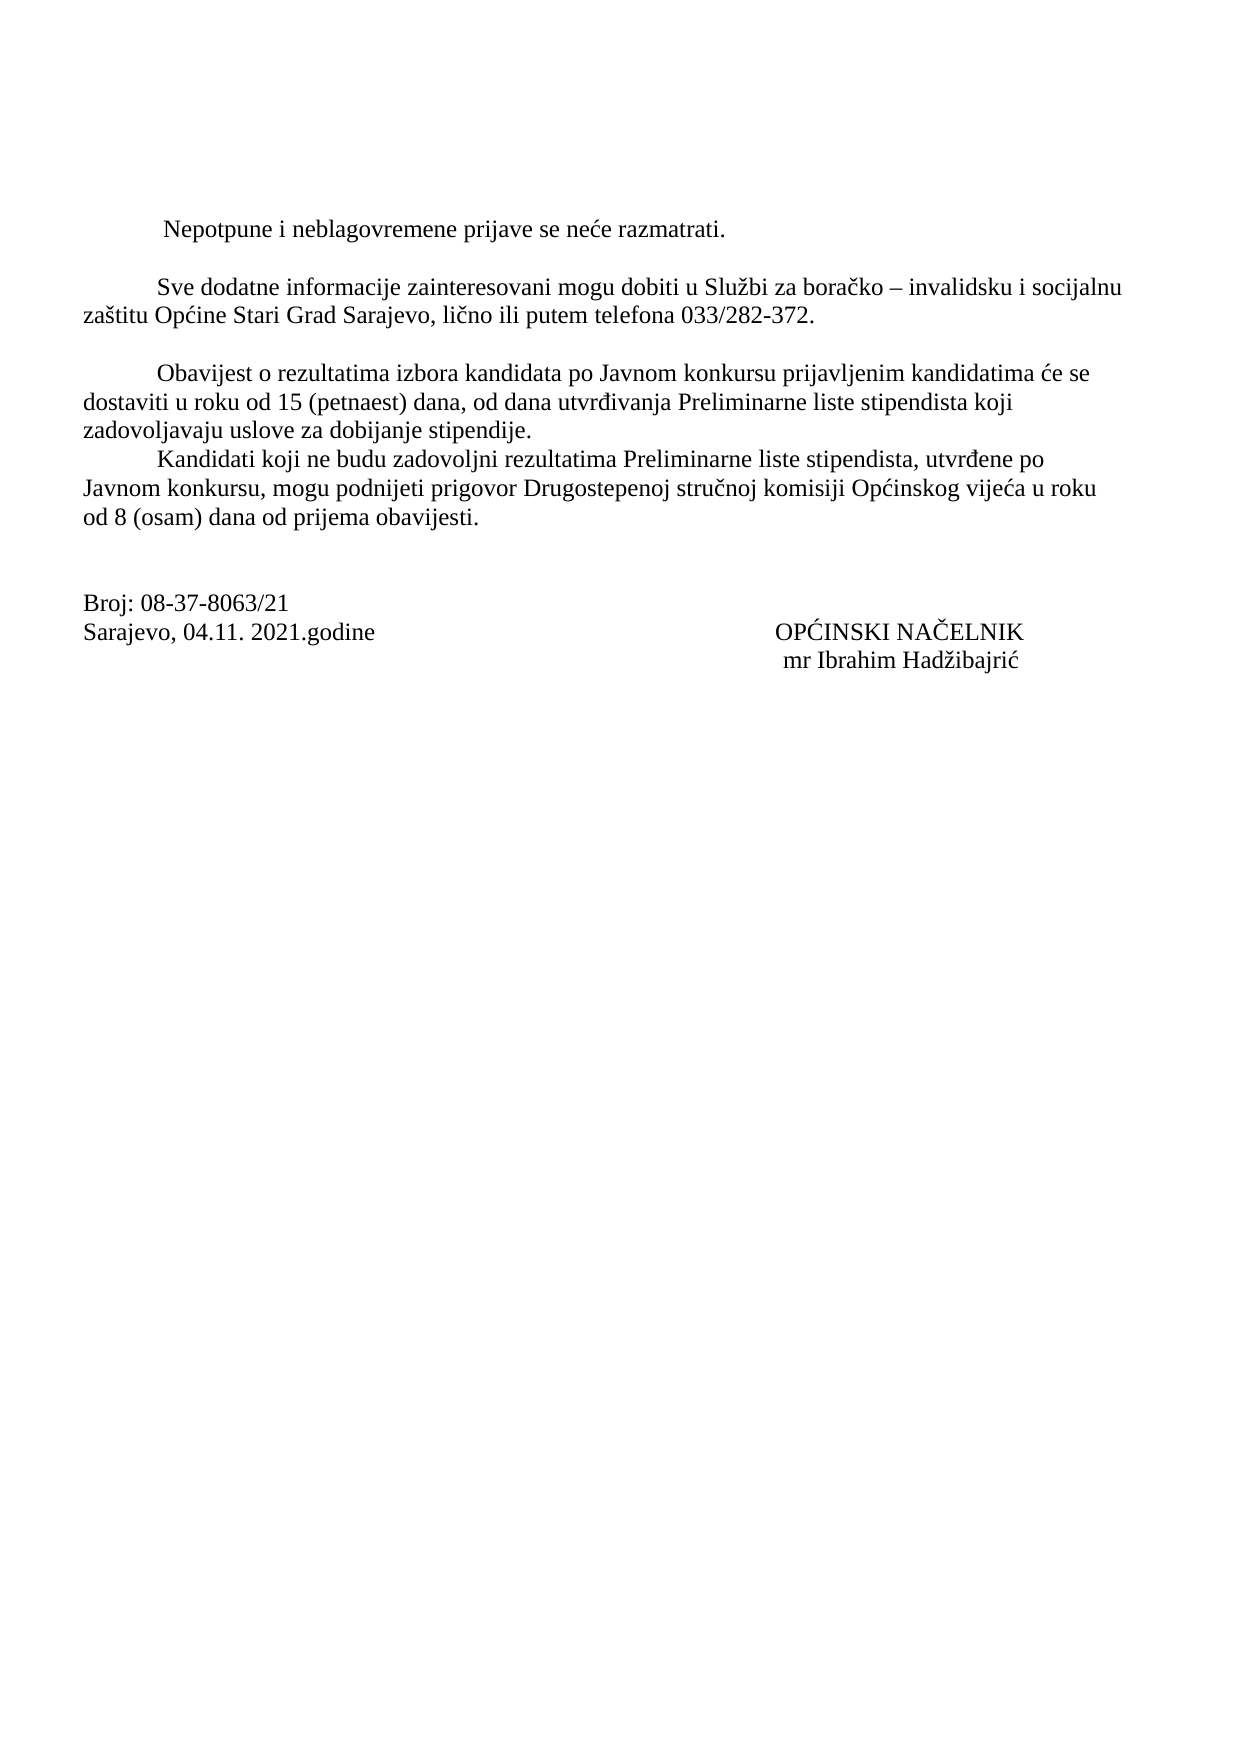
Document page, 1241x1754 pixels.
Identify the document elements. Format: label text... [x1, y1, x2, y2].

text Broj: 08-37-8063/21 [83, 588, 1123, 617]
text Nepotpune i neblagovremene prijave se neće razmatrati. [83, 214, 1123, 243]
text Sarajevo, 04.11. 2021.godine OPĆINSKI NAČELNIK [83, 617, 1123, 645]
text Obavijest o rezultatima izbora kandidata po Javnom konkursu prijavljenim kandidatima će se dostaviti u roku od 15 (petnaest) dana, od dana utvrđivanja Preliminarne liste stipendista koji zadovoljavaju uslove za dobijanje stipendije. [83, 358, 1123, 444]
text Kandidati koji ne budu zadovoljni rezultatima Preliminarne liste stipendista, utvrđene po Javnom konkursu, mogu podnijeti prigovor Drugostepenoj stručnoj komisiji Općinskog vijeća u roku od 8 (osam) dana od prijema obavijesti. [83, 444, 1123, 530]
text Sve dodatne informacije zainteresovani mogu dobiti u Službi za boračko – invalidsku i socijalnu zaštitu Općine Stari Grad Sarajevo, lično ili putem telefona 033/282-372. [83, 272, 1123, 329]
text mr Ibrahim Hadžibajrić [83, 645, 1123, 674]
